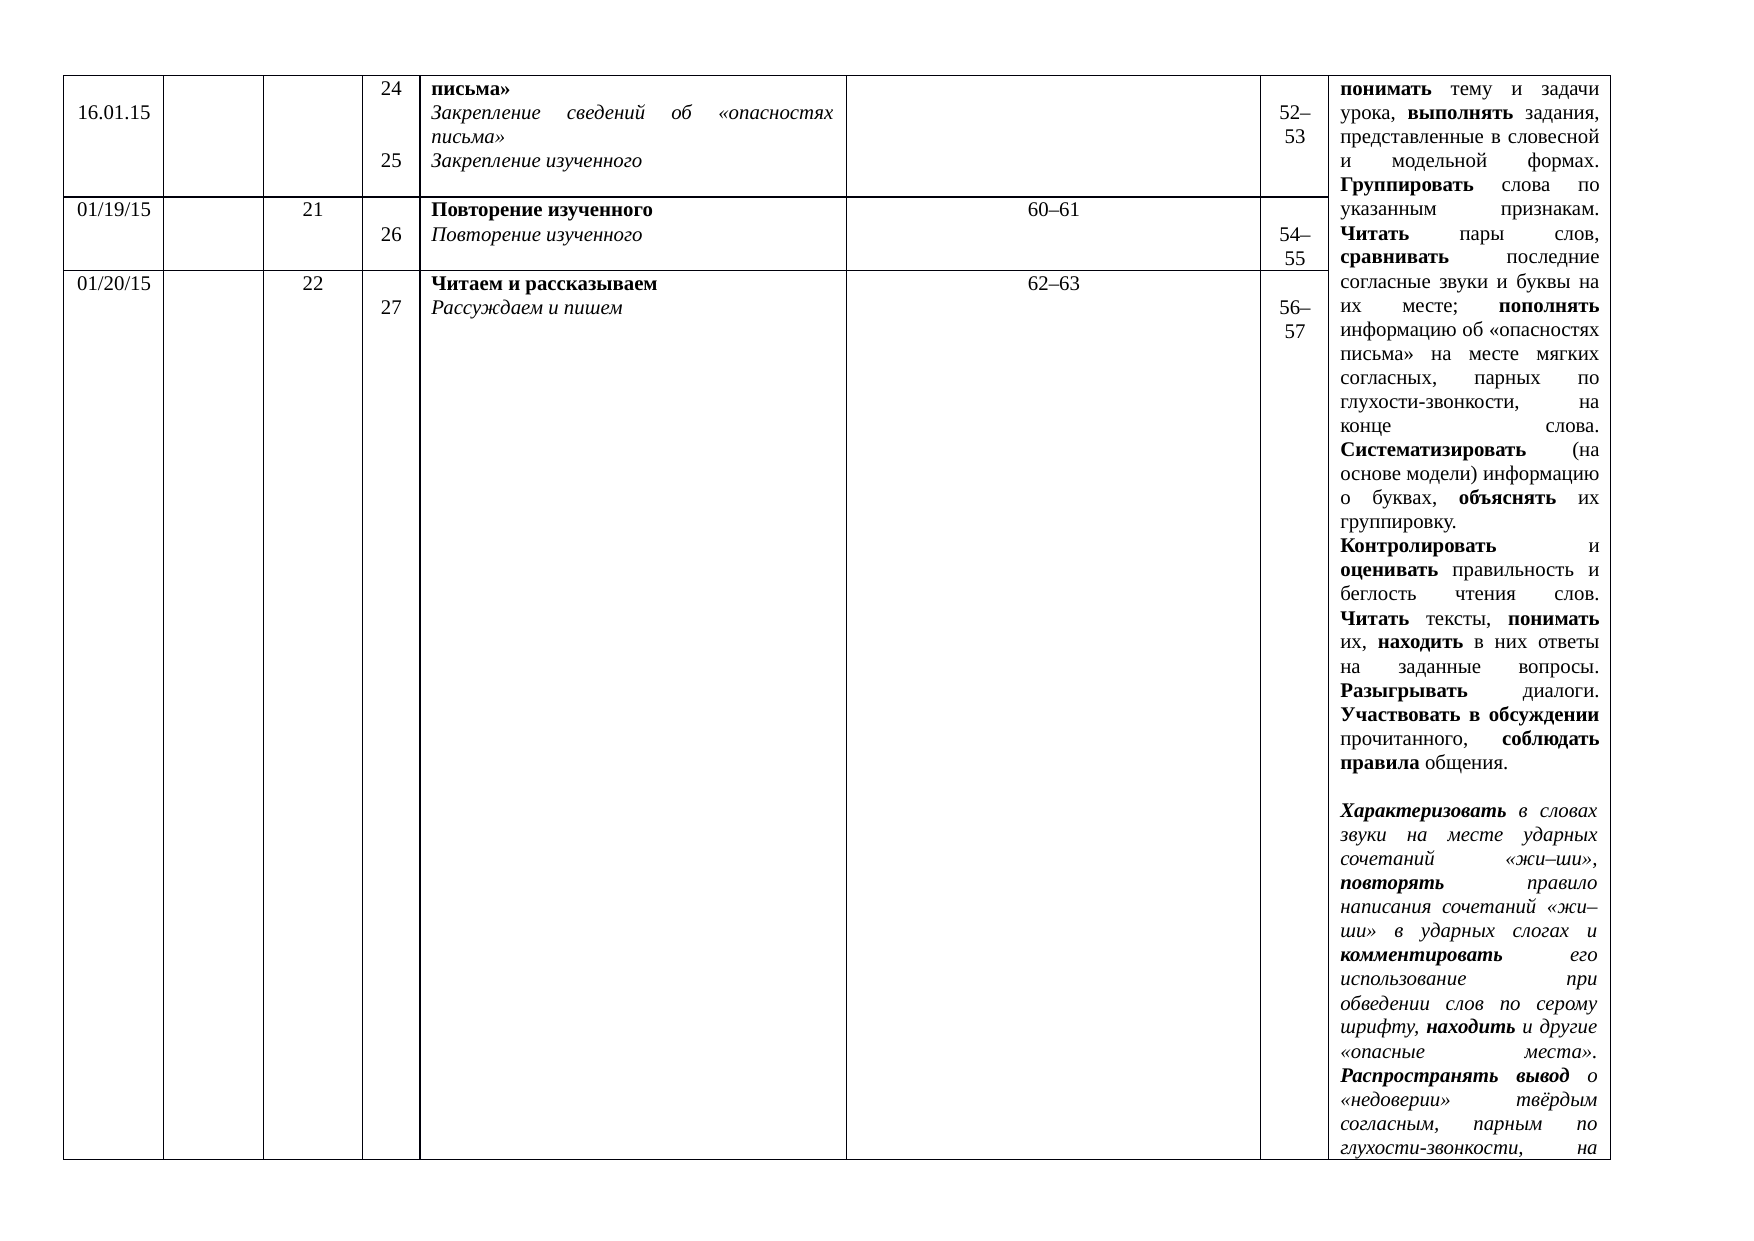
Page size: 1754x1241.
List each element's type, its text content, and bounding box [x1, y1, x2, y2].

table_cell 20.01.15 [64, 271, 163, 1159]
table_cell 54–55 [1261, 198, 1328, 269]
table_cell [164, 198, 263, 269]
table_cell письма» Закрепление сведений об «опасностях письма» Закрепление изученного [421, 76, 846, 196]
table_cell 60–61 [847, 198, 1260, 269]
table_cell Повторение изученного Повторение изученного [421, 198, 846, 269]
table_cell 21 [264, 198, 362, 269]
table_cell 56–57 [1261, 271, 1328, 1159]
table_cell 16.01.15 [64, 76, 163, 196]
table_cell понимать тему и задачи урока, выполнять задания, представленные в словесной и модельной формах. Группировать слова по указанным признакам. Читать пары слов, сравнивать последние согласные звуки и буквы на их месте; пополнять информацию об «опасностях письма» на месте мягких согласных, парных по глухости-звонкости, на конце слова. Систематизировать (на основе модели) информацию о буквах, объяснять их группировку. Контролировать и оценивать правильность и беглость чтения слов. Читать тексты, понимать их, находить в них ответы на заданные вопросы. Разыгрывать диалоги. Участвовать в обсуждении прочитанного, соблюдать правила общения. Характеризовать в словах звуки на месте ударных сочетаний «жи–ши», повторять правило написания сочетаний «жи–ши» в ударных слогах и комментировать его использование при обведении слов по серому шрифту, находить и другие «опасные места». Распространять вывод о «недоверии» твёрдым согласным, парным по глухости-звонкости, на [1329, 76, 1610, 1159]
table_cell [264, 76, 362, 196]
table_cell 19.01.15 [64, 198, 163, 269]
table_cell [847, 76, 1260, 196]
table_cell 22 [264, 271, 362, 1159]
table_cell 52–53 [1261, 76, 1328, 196]
table_cell [164, 76, 263, 196]
table_cell 24 25 [363, 76, 419, 196]
table_cell 62–63 [847, 271, 1260, 1159]
table_cell 26 [363, 198, 419, 269]
table_cell Читаем и рассказываем Рассуждаем и пишем [421, 271, 846, 1159]
table_cell [164, 271, 263, 1159]
table_cell 27 [363, 271, 419, 1159]
